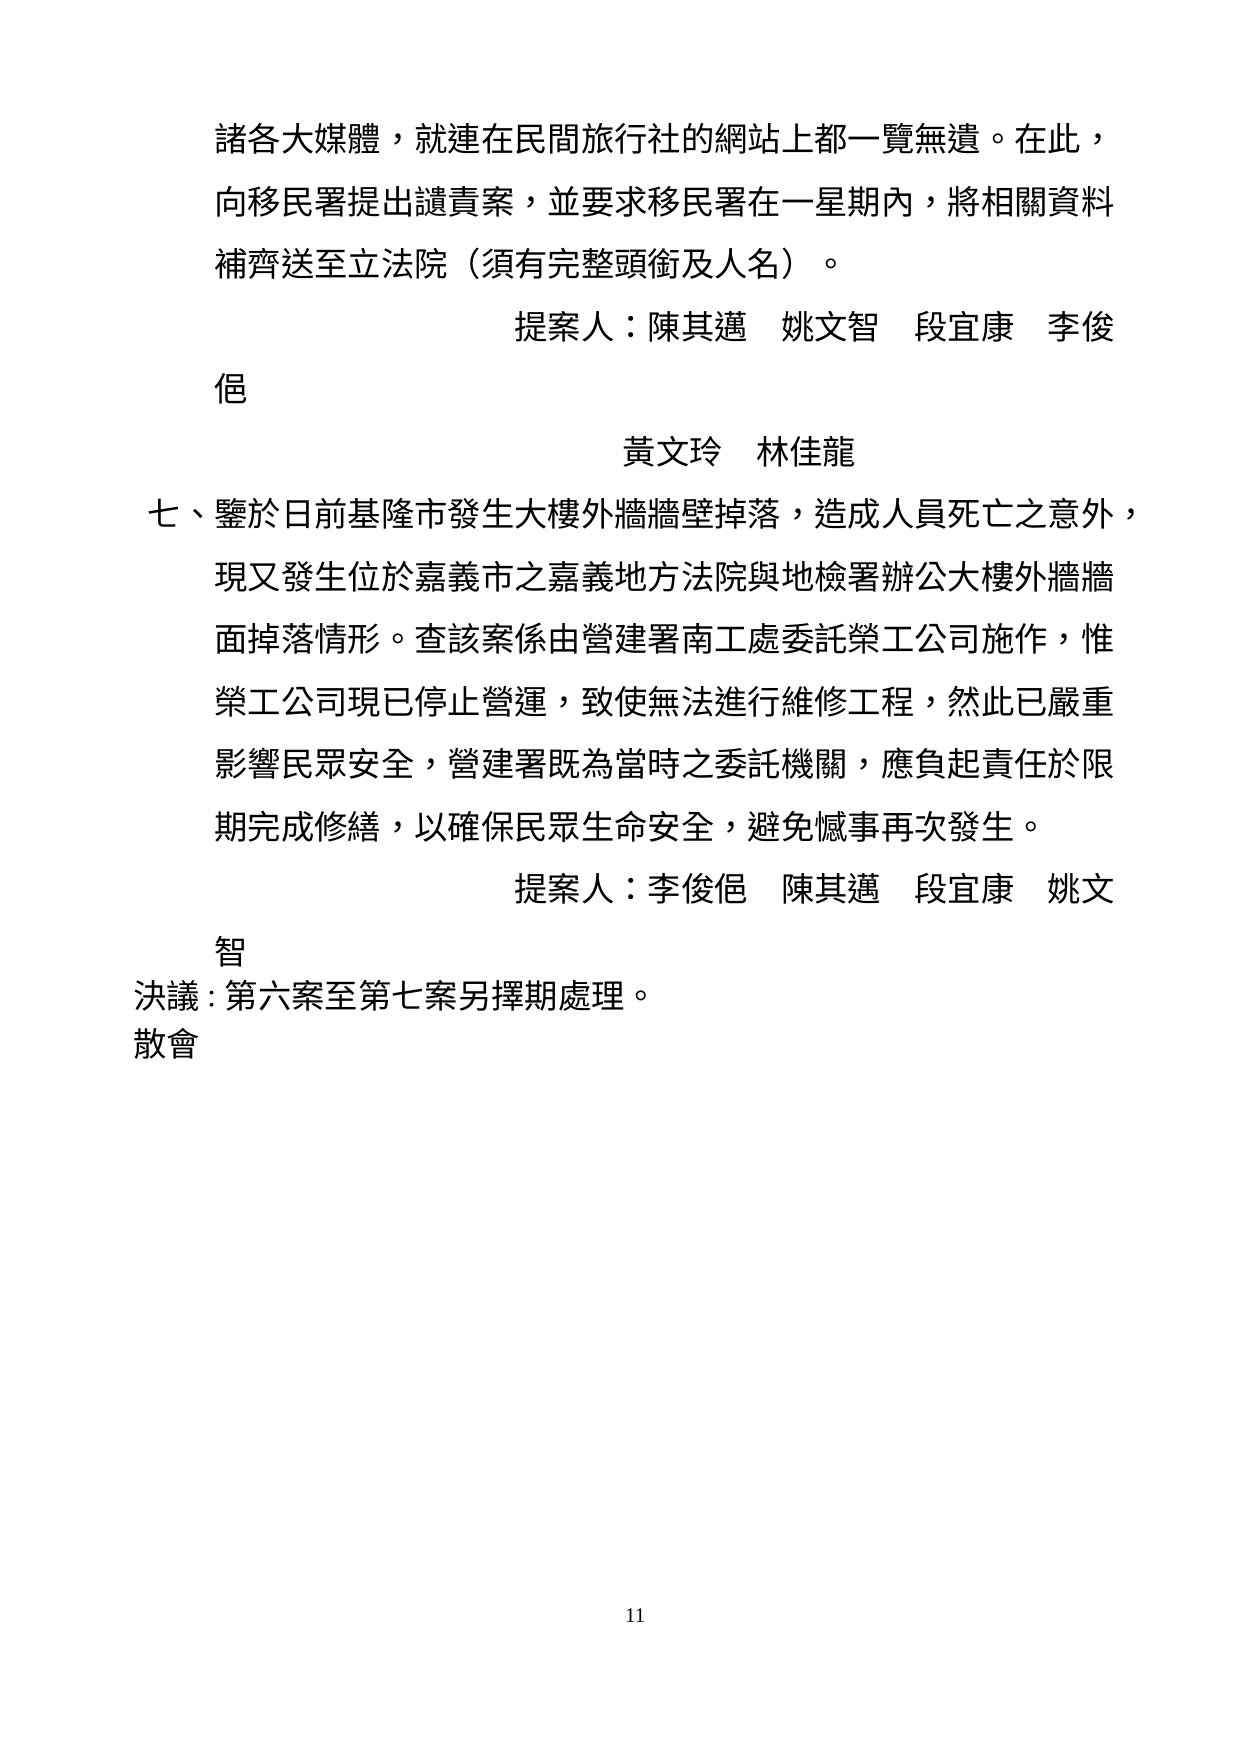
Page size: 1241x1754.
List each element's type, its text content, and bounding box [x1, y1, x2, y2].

text 七、鑒於日前基隆市發生大樓外牆牆壁掉落，造成人員死亡之意外，現又發生位於嘉義市之嘉義地方法院與地檢署辦公大樓外牆牆面掉落情形。查該案係由營建署南工處委託榮工公司施作，惟榮工公司現已停止營運，致使無法進行維修工程，然此已嚴重影響民眾安全，營建署既為當時之委託機關，應負起責任於限期完成修繕，以確保民眾生命安全，避免憾事再次發生。 [148, 471, 1122, 846]
text 諸各大媒體，就連在民間旅行社的網站上都一覽無遺。在此，向移民署提出讉責案，並要求移民署在一星期內，將相關資料補齊送至立法院（須有完整頭銜及人名）。 [148, 96, 1122, 283]
text 散會 [148, 1018, 1122, 1066]
text 提案人：陳其邁 姚文智 段宜康 李俊俋 [148, 283, 1122, 408]
text 決議：第六案至第七案另擇期處理。 [148, 971, 1122, 1018]
text 提案人：李俊俋 陳其邁 段宜康 姚文智 [148, 846, 1122, 971]
text 黃文玲 林佳龍 [622, 408, 1122, 471]
